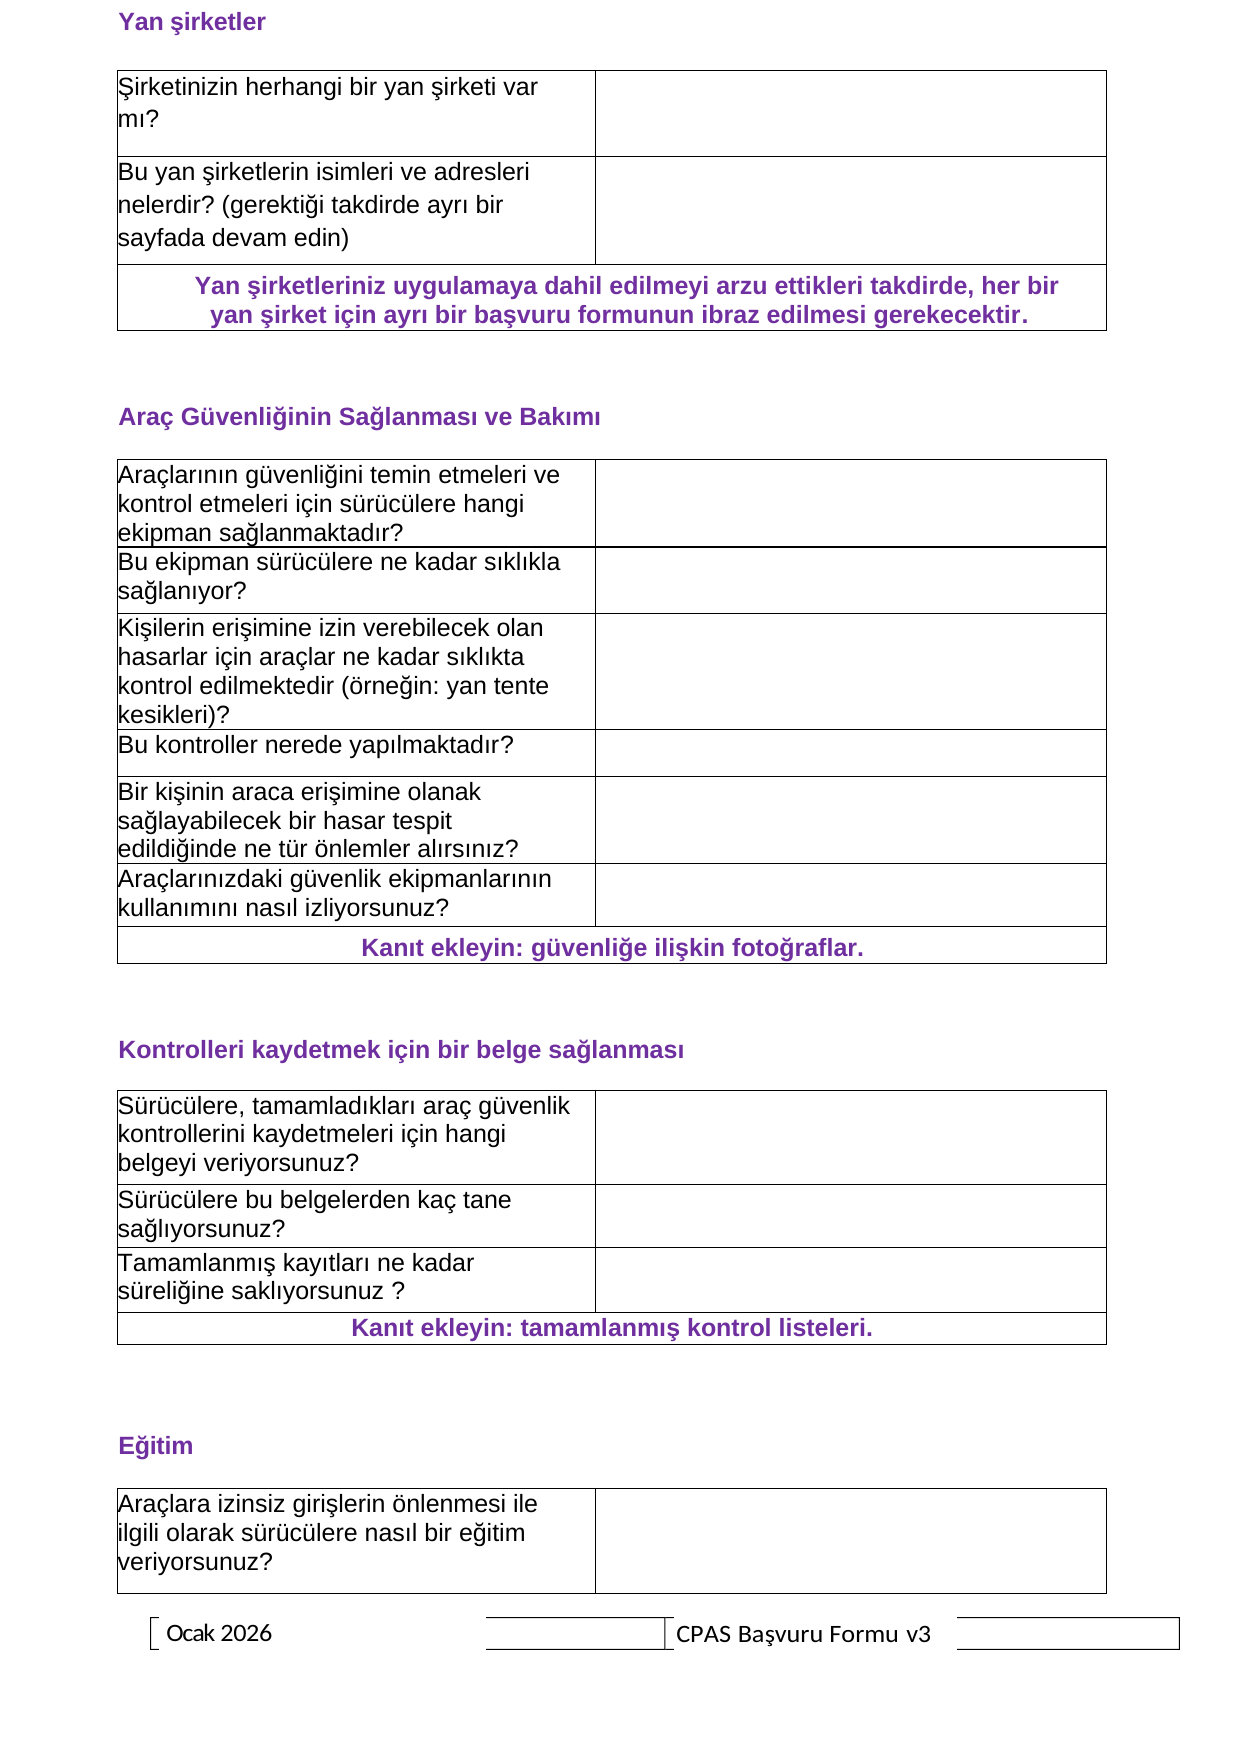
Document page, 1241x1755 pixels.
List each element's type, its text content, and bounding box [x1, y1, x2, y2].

table_cell Bu ekipman sürücülere ne kadar sıklıkla sağlanıyor? [118, 548, 595, 613]
table_cell Tamamlanmış kayıtları ne kadar süreliğine saklıyorsunuz ? [118, 1248, 595, 1312]
table_cell [596, 614, 1106, 729]
table_cell [596, 157, 1106, 264]
table_cell Araçlarınızdaki güvenlik ekipmanlarının kullanımını nasıl izliyorsunuz? [118, 864, 595, 926]
table_cell Bir kişinin araca erişimine olanak sağlayabilecek bir hasar tespit edildiğinde ne tür önlemler alırsınız? [118, 777, 595, 863]
table_cell [596, 548, 1106, 613]
table_header Şirketinizin herhangi bir yan şirketi var mı? [118, 71, 595, 156]
table_cell Yan şirketleriniz uygulamaya dahil edilmeyi arzu ettikleri takdirde, her bir yan şirket için ayrı bir başvuru formunun ibraz edilmesi gerekecektir. [118, 265, 1106, 330]
table_header Sürücülere, tamamladıkları araç güvenlik kontrollerini kaydetmeleri için hangi belgeyi veriyorsunuz? [118, 1091, 595, 1184]
text Eğitim [118, 1431, 1093, 1460]
table_cell Kanıt ekleyin: tamamlanmış kontrol listeleri. [118, 1313, 1106, 1344]
table_cell [596, 777, 1106, 863]
text Yan şirketler [118, 6, 1093, 35]
table_cell Bu kontroller nerede yapılmaktadır? [118, 730, 595, 776]
table_cell [596, 1248, 1106, 1312]
table_cell Kişilerin erişimine izin verebilecek olan hasarlar için araçlar ne kadar sıklıkta kontrol edilmektedir (örneğin: yan tente kesikleri)? [118, 614, 595, 729]
table_header Araçlarının güvenliğini temin etmeleri ve kontrol etmeleri için sürücülere hangi ekipman sağlanmaktadır? [118, 460, 595, 546]
table_cell Bu yan şirketlerin isimleri ve adresleri nelerdir? (gerektiği takdirde ayrı bir sayfada devam edin) [118, 157, 595, 264]
table_cell Kanıt ekleyin: güvenliğe ilişkin fotoğraflar. [118, 927, 1106, 962]
table_header [596, 1091, 1106, 1184]
table_header [596, 460, 1106, 546]
table_cell [596, 730, 1106, 776]
table_cell Sürücülere bu belgelerden kaç tane sağlıyorsunuz? [118, 1185, 595, 1247]
table_header [596, 71, 1106, 156]
table_header [596, 1489, 1106, 1593]
table_cell [596, 1185, 1106, 1247]
table_cell [596, 864, 1106, 926]
text Araç Güvenliğinin Sağlanması ve Bakımı [118, 402, 1093, 430]
text Kontrolleri kaydetmek için bir belge sağlanması [118, 1035, 1093, 1064]
table_header Araçlara izinsiz girişlerin önlenmesi ile ilgili olarak sürücülere nasıl bir eğitim veriyorsunuz? [118, 1489, 595, 1593]
